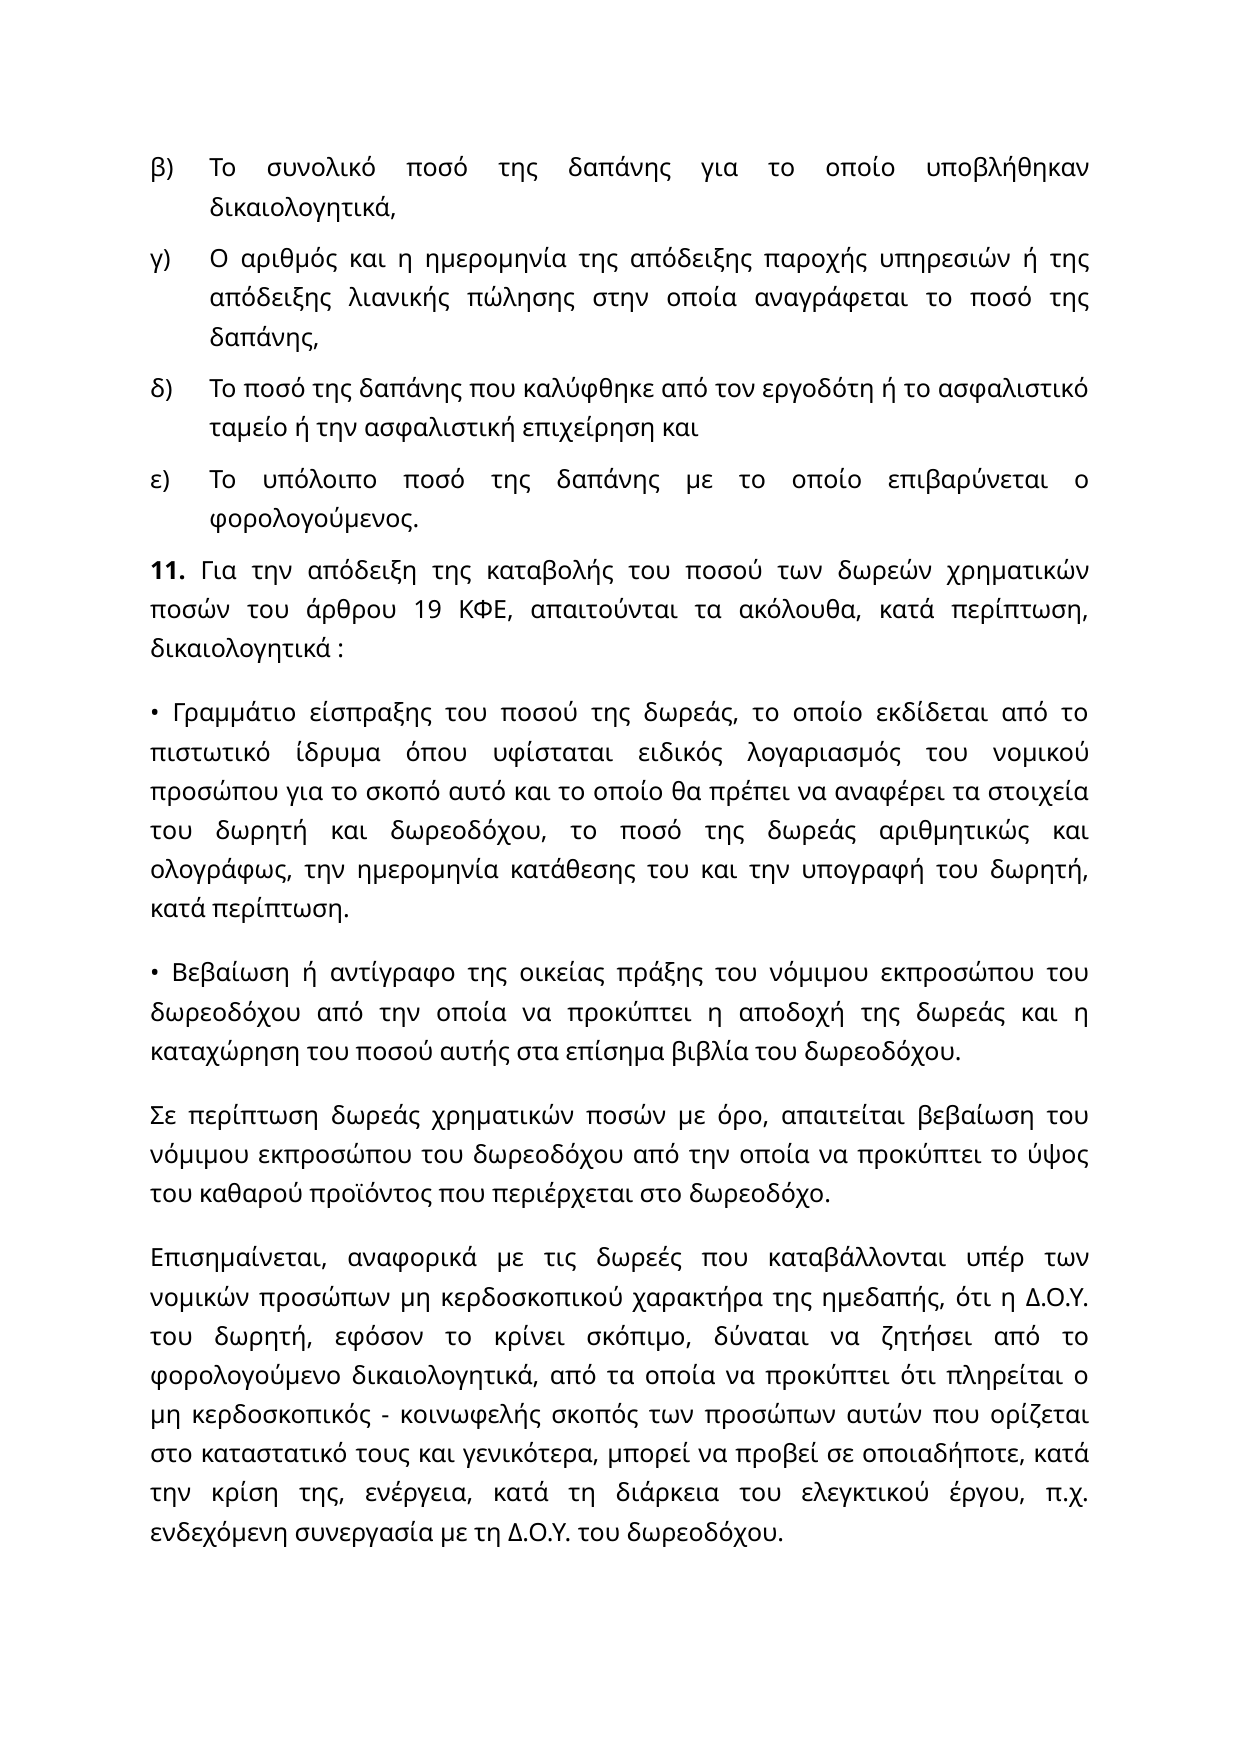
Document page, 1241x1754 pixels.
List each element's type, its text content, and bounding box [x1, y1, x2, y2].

text • Βεβαίωση ή αντίγραφο της οικείας πράξης του νόμιμου εκπροσώπου του δωρεοδόχου από την οποία να προκύπτει η αποδοχή της δωρεάς και η καταχώρηση του ποσού αυτής στα επίσημα βιβλία του δωρεοδόχου. [150, 955, 1090, 1067]
list β) Το συνολικό ποσό της δαπάνης για το οποίο υποβλήθηκαν δικαιολογητικά, [150, 150, 1090, 223]
text Επισημαίνεται, αναφορικά με τις δωρεές που καταβάλλονται υπέρ των νομικών προσώπων μη κερδοσκοπικού χαρακτήρα της ημεδαπής, ότι η Δ.Ο.Υ. του δωρητή, εφόσον το κρίνει σκόπιμο, δύναται να ζητήσει από το φορολογούμενο δικαιολογητικά, από τα οποία να προκύπτει ότι πληρείται ο μη κερδοσκοπικός - κοινωφελής σκοπός των προσώπων αυτών που ορίζεται στο καταστατικό τους και γενικότερα, μπορεί να προβεί σε οποιαδήποτε, κατά την κρίση της, ενέργεια, κατά τη διάρκεια του ελεγκτικού έργου, π.χ. ενδεχόμενη συνεργασία με τη Δ.Ο.Υ. του δωρεοδόχου. [150, 1240, 1090, 1548]
text • Γραμμάτιο είσπραξης του ποσού της δωρεάς, το οποίο εκδίδεται από το πιστωτικό ίδρυμα όπου υφίσταται ειδικός λογαριασμός του νομικού προσώπου για το σκοπό αυτό και το οποίο θα πρέπει να αναφέρει τα στοιχεία του δωρητή και δωρεοδόχου, το ποσό της δωρεάς αριθμητικώς και ολογράφως, την ημερομηνία κατάθεσης του και την υπογραφή του δωρητή, κατά περίπτωση. [150, 695, 1090, 925]
text 11. Για την απόδειξη της καταβολής του ποσού των δωρεών χρηματικών ποσών του άρθρου 19 ΚΦΕ, απαιτούνται τα ακόλουθα, κατά περίπτωση, δικαιολογητικά : [150, 552, 1090, 665]
list ε) Το υπόλοιπο ποσό της δαπάνης με το οποίο επιβαρύνεται ο φορολογούμενος. [150, 462, 1090, 535]
text Σε περίπτωση δωρεάς χρηματικών ποσών με όρο, απαιτείται βεβαίωση του νόμιμου εκπροσώπου του δωρεοδόχου από την οποία να προκύπτει το ύψος του καθαρού προϊόντος που περιέρχεται στο δωρεοδόχο. [150, 1097, 1090, 1210]
list δ) Το ποσό της δαπάνης που καλύφθηκε από τον εργοδότη ή το ασφαλιστικό ταμείο ή την ασφαλιστική επιχείρηση και [150, 371, 1090, 444]
list γ) Ο αριθμός και η ημερομηνία της απόδειξης παροχής υπηρεσιών ή της απόδειξης λιανικής πώλησης στην οποία αναγράφεται το ποσό της δαπάνης, [150, 241, 1090, 353]
